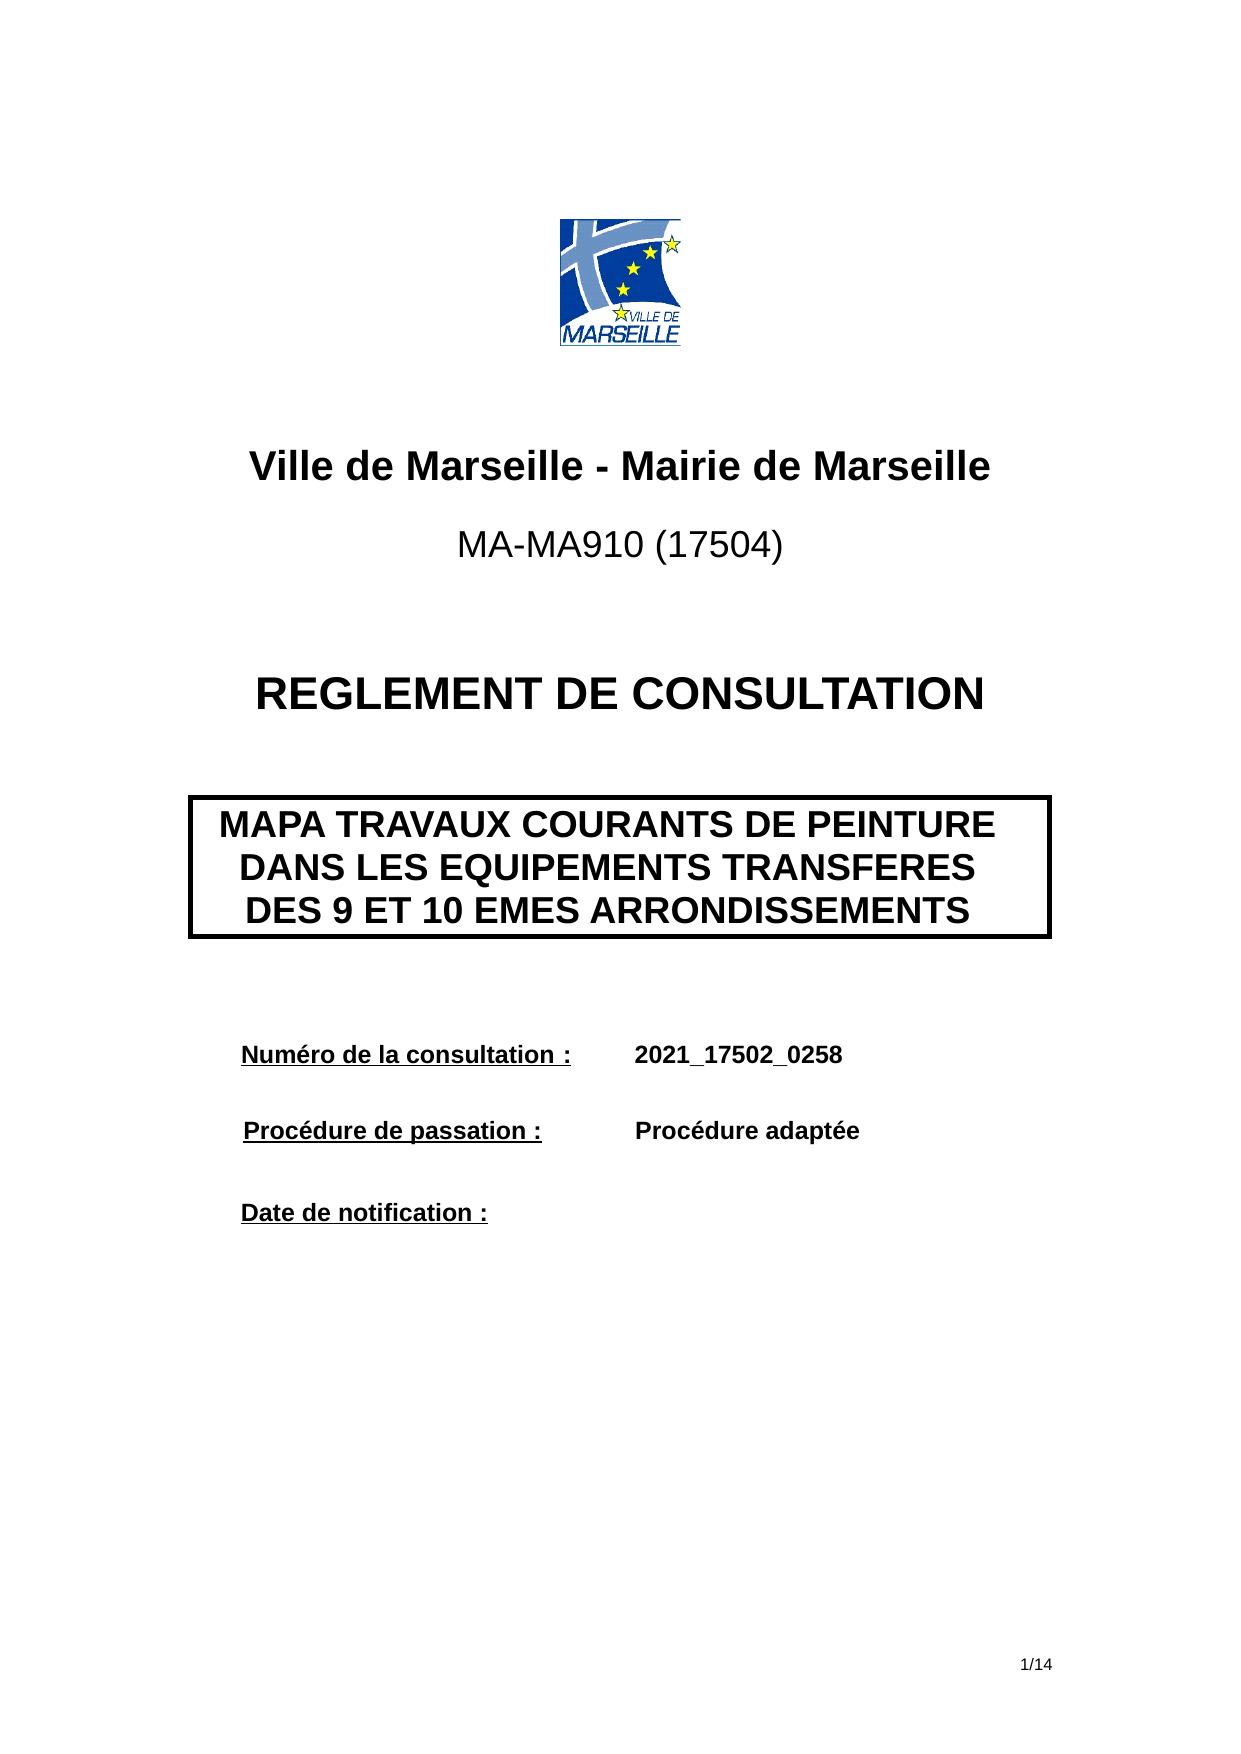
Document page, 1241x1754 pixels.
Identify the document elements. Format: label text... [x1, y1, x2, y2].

text REGLEMENT DE CONSULTATION [188, 667, 1052, 719]
text MA-MA910 (17504) [188, 523, 1052, 566]
text Numéro de la consultation : 2021_17502_0258 [241, 1040, 1052, 1068]
text MAPA TRAVAUX COURANTS DE PEINTURE DANS LES EQUIPEMENTS TRANSFERES DES 9 ET 10 EMES ARRONDISSEMENTS [193, 800, 1047, 934]
text Ville de Marseille - Mairie de Marseille [188, 441, 1052, 489]
text Date de notification : [241, 1198, 1052, 1227]
text Procédure de passation : Procédure adaptée [243, 1116, 1052, 1145]
